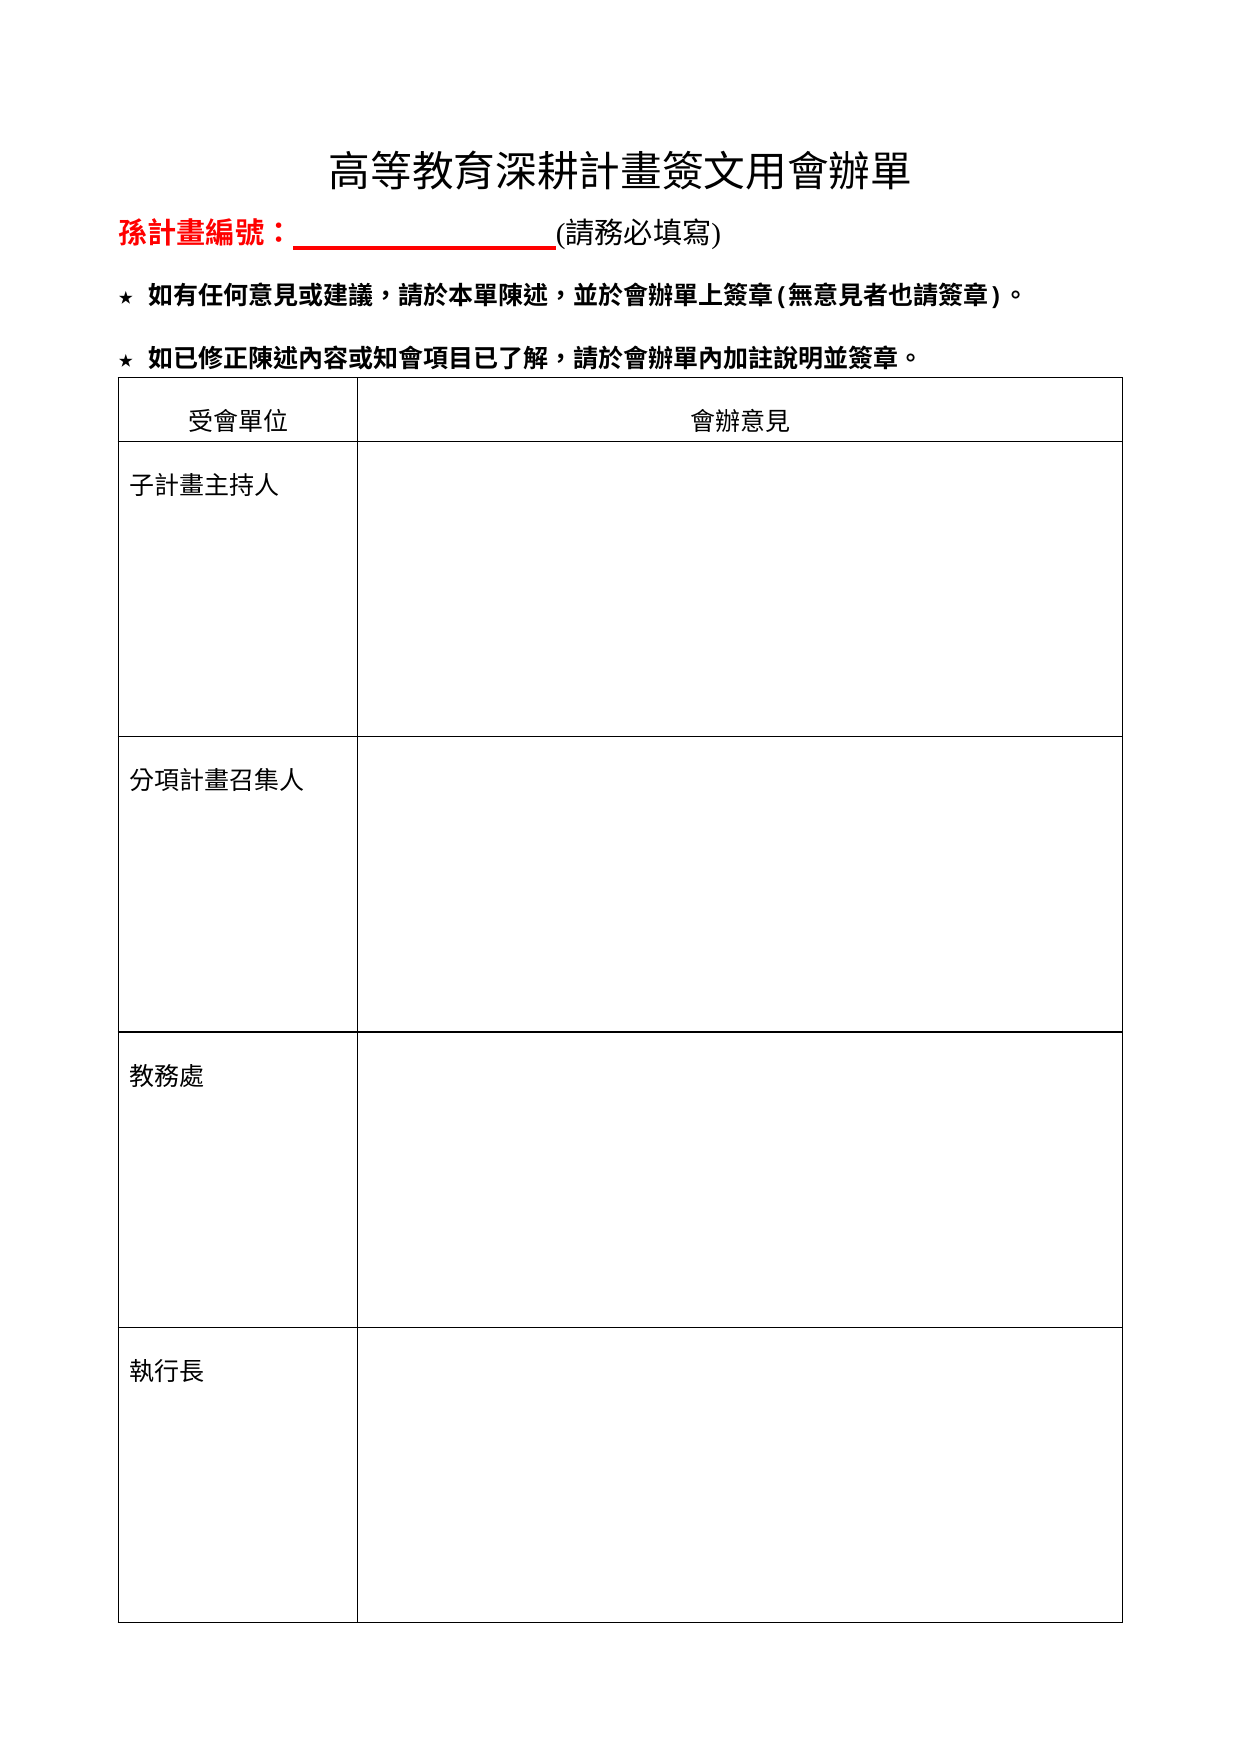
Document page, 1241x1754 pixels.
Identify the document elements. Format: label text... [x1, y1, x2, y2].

table_cell 分項計畫召集人 [119, 737, 357, 1031]
text ★ 如有任何意見或建議，請於本單陳述，並於會辦單上簽章(無意見者也請簽章)。 [118, 252, 1122, 314]
table_header 會辦意見 [358, 378, 1122, 441]
table_cell [358, 737, 1122, 1031]
table_cell 教務處 [119, 1033, 357, 1327]
table_header 受會單位 [119, 378, 357, 441]
text 高等教育深耕計畫簽文用會辦單 [118, 127, 1122, 189]
table_cell [358, 1033, 1122, 1327]
text 孫計畫編號： (請務必填寫) [118, 189, 1122, 252]
table_cell [358, 442, 1122, 736]
text ★ 如已修正陳述內容或知會項目已了解，請於會辦單內加註說明並簽章。 [118, 314, 1122, 377]
table_cell [358, 1328, 1122, 1622]
table_cell 執行長 [119, 1328, 357, 1622]
table_cell 子計畫主持人 [119, 442, 357, 736]
